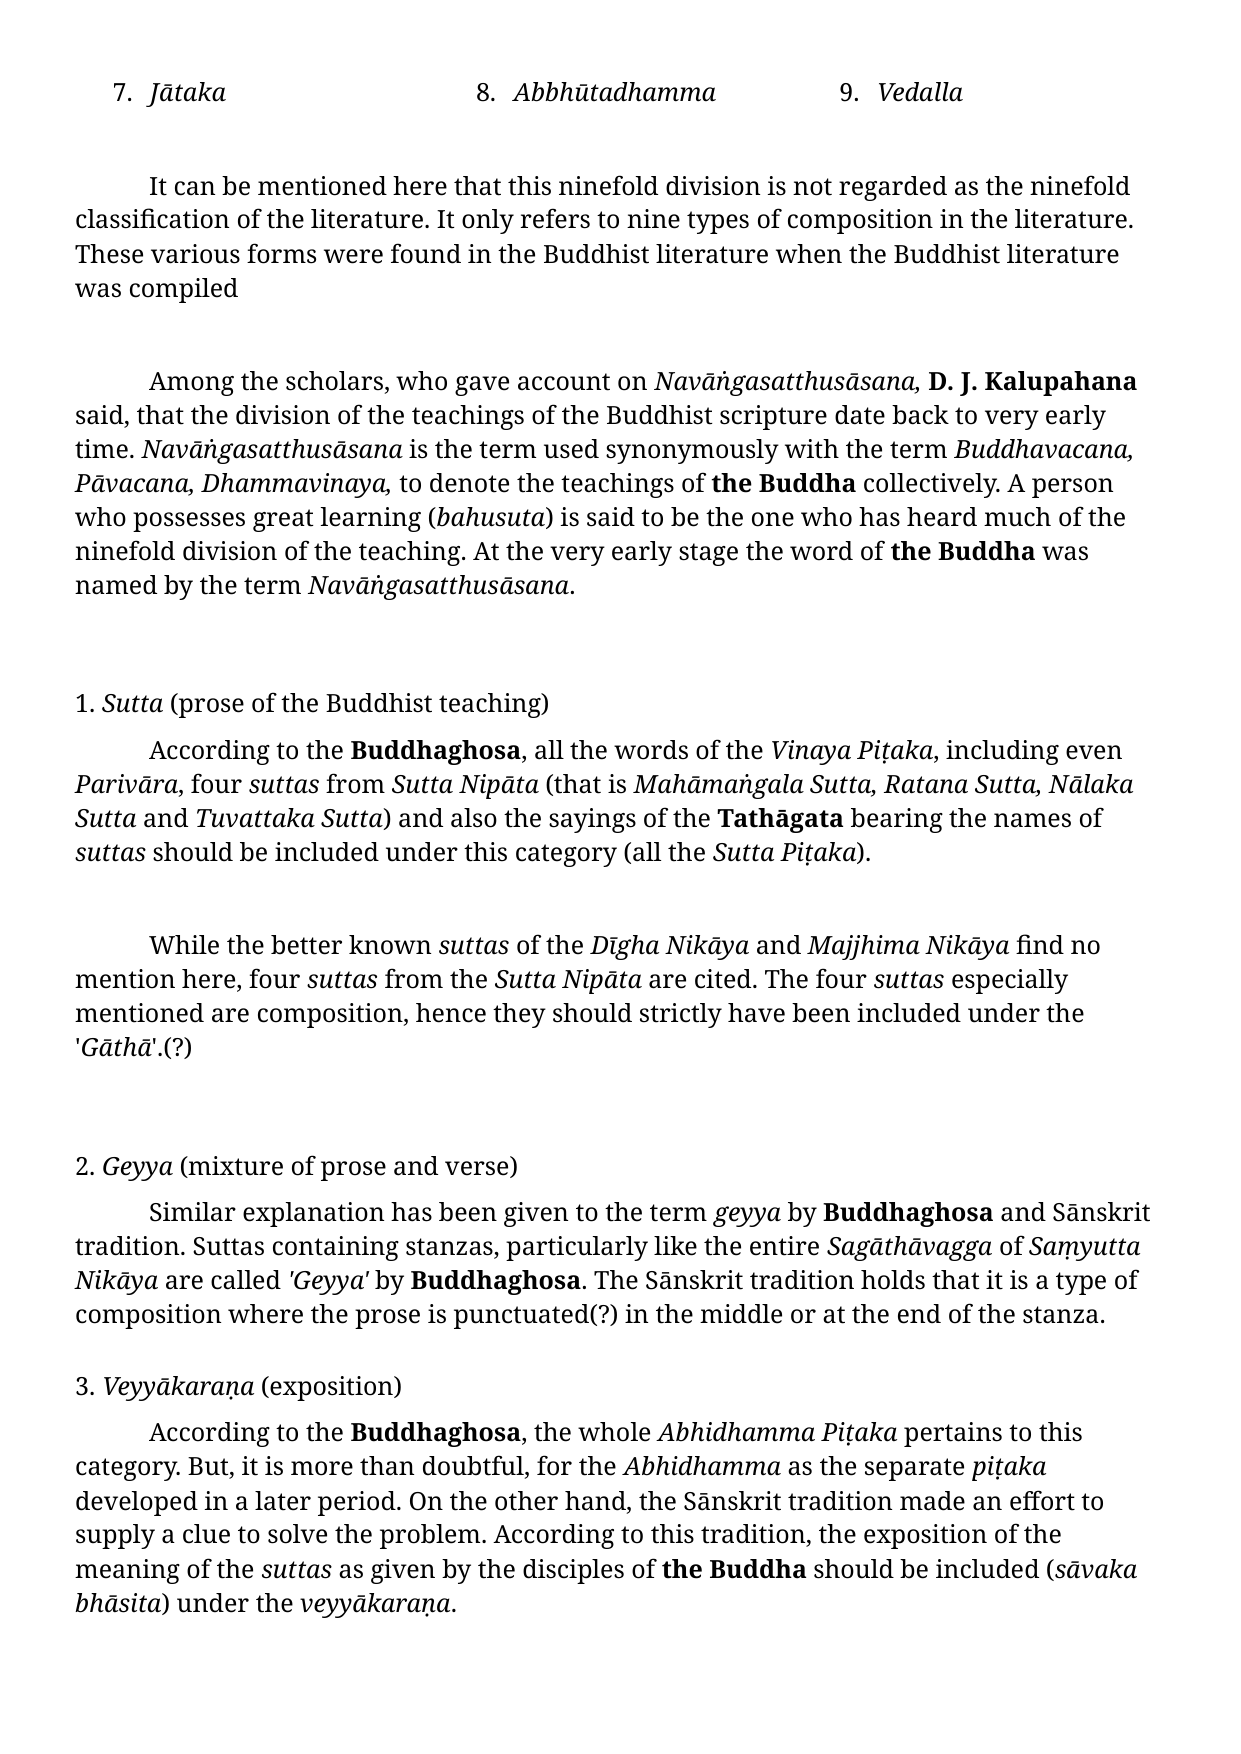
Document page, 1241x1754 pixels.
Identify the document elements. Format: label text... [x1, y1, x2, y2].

text According to the Buddhaghosa, all the words of the Vinaya Piṭaka, including even Parivāra, four suttas from Sutta Nipāta (that is Mahāmaṅgala Sutta, Ratana Sutta, Nālaka Sutta and Tuvattaka Sutta) and also the sayings of the Tathāgata bearing the names of suttas should be included under this category (all the Sutta Piṭaka). [75, 732, 1165, 869]
subtitle 1. Sutta (prose of the Buddhist teaching) [75, 686, 1165, 720]
list Vedalla [839, 75, 1165, 109]
text It can be mentioned here that this ninefold division is not regarded as the ninefold classification of the literature. It only refers to nine types of composition in the literature. These various forms were found in the Buddhist literature when the Buddhist literature was compiled [75, 168, 1165, 304]
subtitle 3. Veyyākaraṇa (exposition) [75, 1368, 1165, 1402]
subtitle 2. Geyya (mixture of prose and verse) [75, 1148, 1165, 1182]
text While the better known suttas of the Dīgha Nikāya and Majjhima Nikāya find no mention here, four suttas from the Sutta Nipāta are cited. The four suttas especially mentioned are composition, hence they should strictly have been included under the 'Gāthā'.(?) [75, 928, 1165, 1064]
list Jātaka [112, 75, 438, 109]
list Abbhūtadhamma [476, 75, 802, 109]
text Similar explanation has been given to the term geyya by Buddhaghosa and Sānskrit tradition. Suttas containing stanzas, particularly like the entire Sagāthāvagga of Saṃyutta Nikāya are called 'Geyya' by Buddhaghosa. The Sānskrit tradition holds that it is a type of composition where the prose is punctuated(?) in the middle or at the end of the stanza. [75, 1195, 1165, 1331]
text According to the Buddhaghosa, the whole Abhidhamma Piṭaka pertains to this category. But, it is more than doubtful, for the Abhidhamma as the separate piṭaka developed in a later period. On the other hand, the Sānskrit tradition made an effort to supply a clue to solve the problem. According to this tradition, the exposition of the meaning of the suttas as given by the disciples of the Buddha should be included (sāvaka bhāsita) under the veyyākaraṇa. [75, 1415, 1165, 1619]
text Among the scholars, who gave account on Navāṅgasatthusāsana, D. J. Kalupahana said, that the division of the teachings of the Buddhist scripture date back to very early time. Navāṅgasatthusāsana is the term used synonymously with the term Buddhavacana, Pāvacana, Dhammavinaya, to denote the teachings of the Buddha collectively. A person who possesses great learning (bahusuta) is said to be the one who has heard much of the ninefold division of the teaching. At the very early stage the word of the Buddha was named by the term Navāṅgasatthusāsana. [75, 363, 1165, 602]
